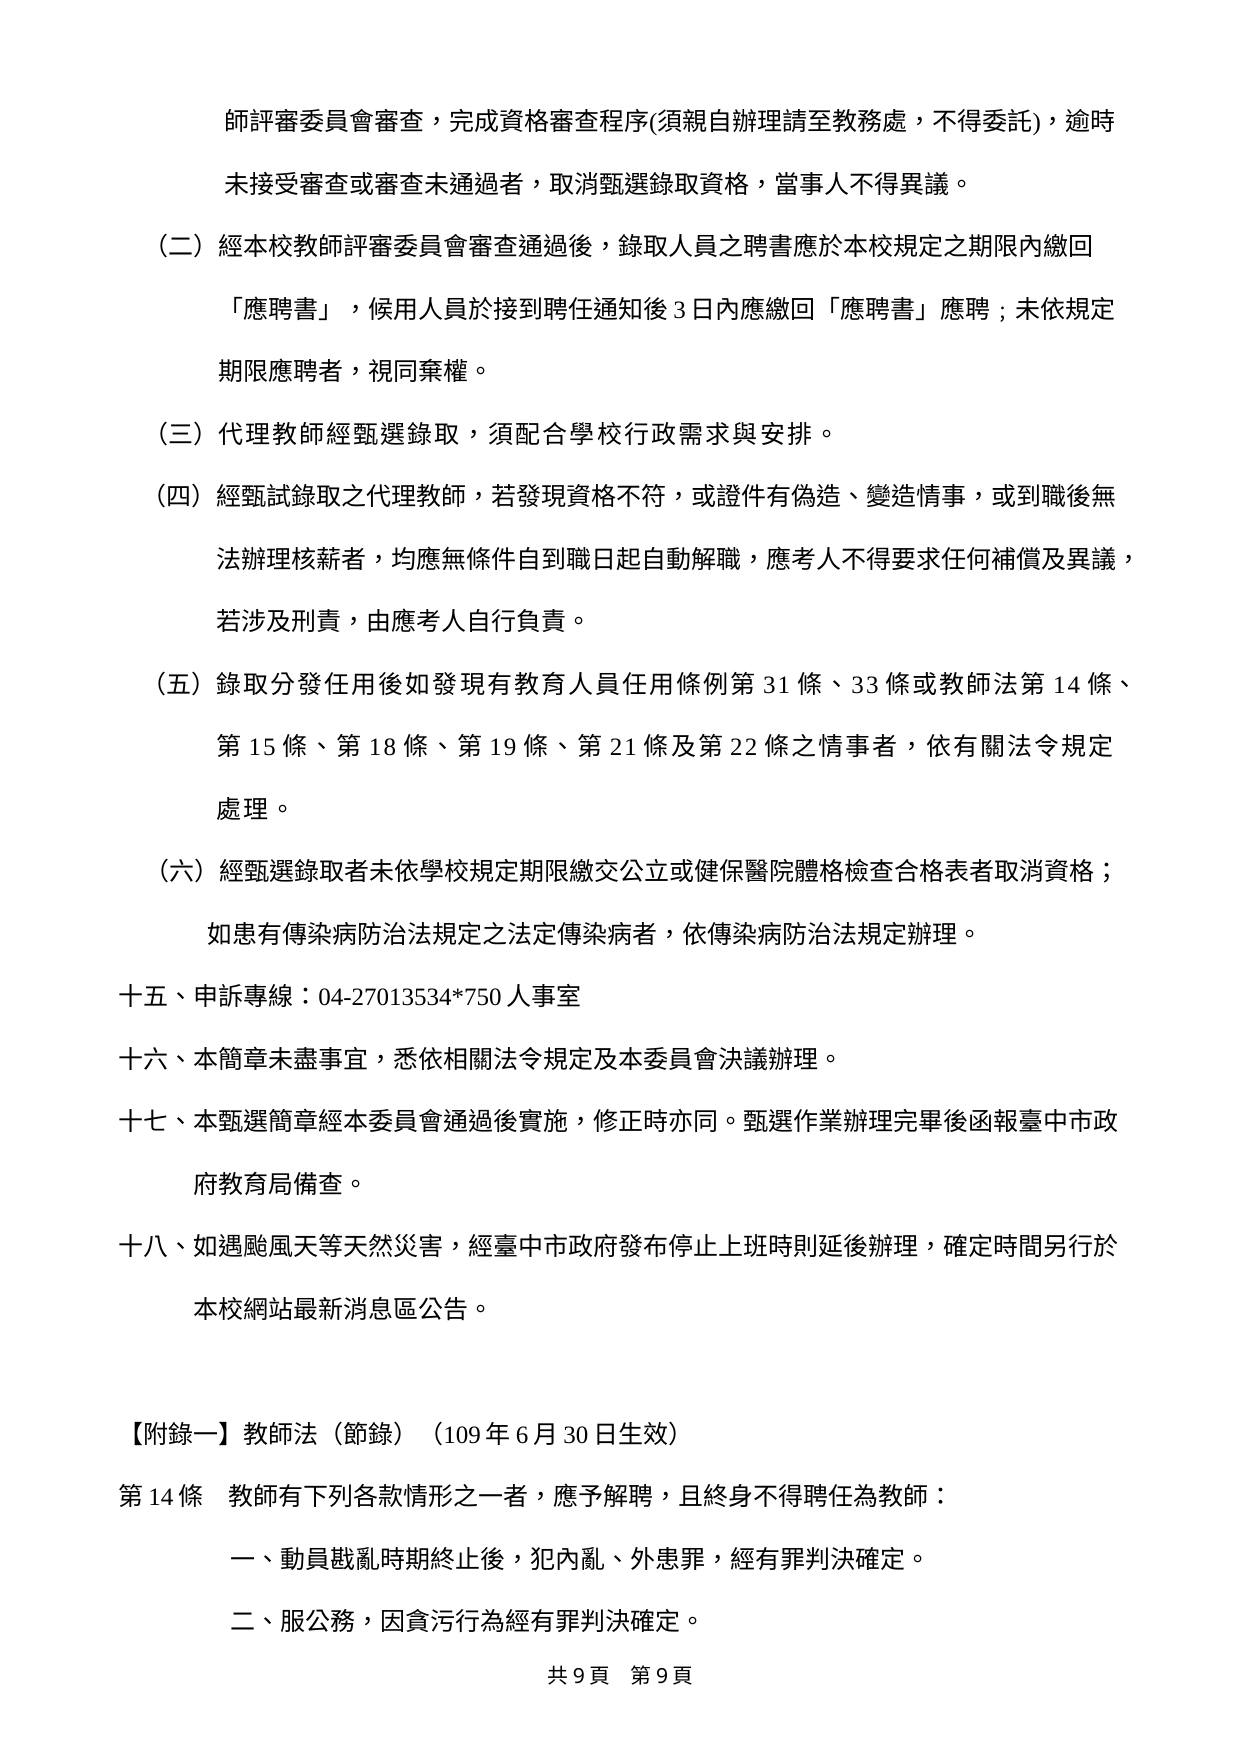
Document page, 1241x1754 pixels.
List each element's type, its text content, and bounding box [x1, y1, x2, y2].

text 十五、申訴專線：04-27013534*750人事室 [118, 953, 1122, 1016]
text （四）經甄試錄取之代理教師，若發現資格不符，或證件有偽造、變造情事，或到職後無法辦理核薪者，均應無條件自到職日起自動解職，應考人不得要求任何補償及異議，若涉及刑責，由應考人自行負責。 [141, 453, 1122, 641]
text （三）代理教師經甄選錄取，須配合學校行政需求與安排。 [118, 391, 1122, 453]
text 一、動員戡亂時期終止後，犯內亂、外患罪，經有罪判決確定。 [230, 1516, 1122, 1578]
text （二）經本校教師評審委員會審查通過後，錄取人員之聘書應於本校規定之期限內繳回「應聘書」，候用人員於接到聘任通知後3日內應繳回「應聘書」應聘﹔未依規定期限應聘者，視同棄權。 [143, 203, 1122, 391]
text 十七、本甄選簡章經本委員會通過後實施，修正時亦同。甄選作業辦理完畢後函報臺中市政府教育局備查。 [118, 1078, 1122, 1203]
text 師評審委員會審查，完成資格審查程序(須親自辦理請至教務處，不得委託)，逾時未接受審查或審查未通過者，取消甄選錄取資格，當事人不得異議。 [149, 78, 1122, 203]
text （五）錄取分發任用後如發現有教育人員任用條例第31條、33條或教師法第14條、第15條、第18條、第19條、第21條及第22條之情事者，依有關法令規定處理。 [141, 641, 1122, 828]
text 二、服公務，因貪污行為經有罪判決確定。 [230, 1578, 1122, 1641]
text 【附錄一】教師法（節錄）（109年6月30日生效） [118, 1391, 1122, 1453]
text 十六、本簡章未盡事宜，悉依相關法令規定及本委員會決議辦理。 [118, 1016, 1122, 1078]
text 第14條 教師有下列各款情形之一者，應予解聘，且終身不得聘任為教師： [118, 1453, 1122, 1516]
text （六）經甄選錄取者未依學校規定期限繳交公立或健保醫院體格檢查合格表者取消資格；如患有傳染病防治法規定之法定傳染病者，依傳染病防治法規定辦理。 [144, 828, 1122, 953]
text 十八、如遇颱風天等天然災害，經臺中市政府發布停止上班時則延後辦理，確定時間另行於本校網站最新消息區公告。 [118, 1203, 1122, 1328]
